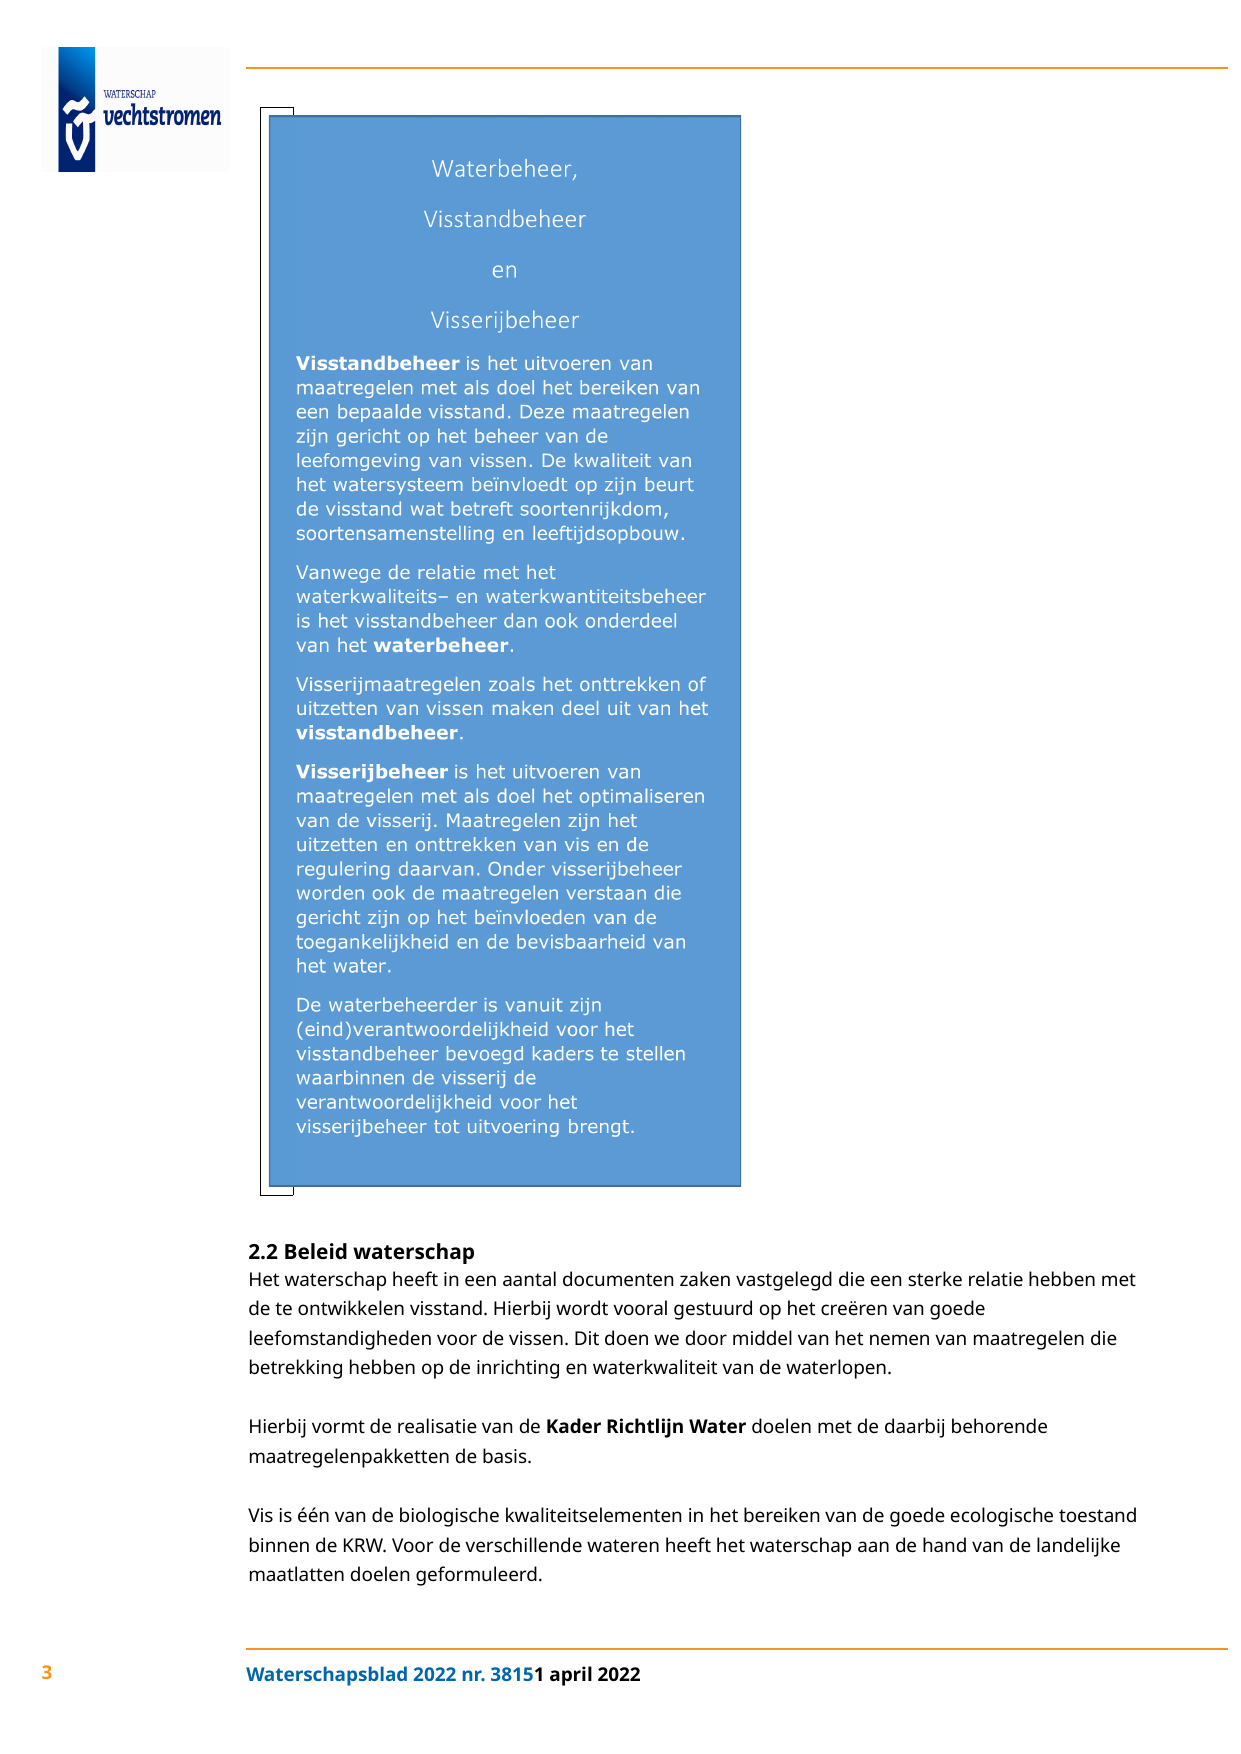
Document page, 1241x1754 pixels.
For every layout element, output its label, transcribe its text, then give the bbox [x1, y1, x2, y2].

text 2.2 Beleid waterschap [248, 1237, 1152, 1266]
text Vis is één van de biologische kwaliteitselementen in het bereiken van de goede ecologische toestand binnen de KRW. Voor de verschillende wateren heeft het waterschap aan de hand van de landelijke maatlatten doelen geformuleerd. [248, 1502, 1152, 1587]
picture [41, 47, 231, 172]
picture [268, 115, 742, 1187]
text Het waterschap heeft in een aantal documenten zaken vastgelegd die een sterke relatie hebben met de te ontwikkelen visstand. Hierbij wordt vooral gestuurd op het creëren van goede leefomstandigheden voor de vissen. Dit doen we door middel van het nemen van maatregelen die betrekking hebben op de inrichting en waterkwaliteit van de waterlopen. [248, 1266, 1152, 1380]
text Hierbij vormt de realisatie van de Kader Richtlijn Water doelen met de daarbij behorende maatregelenpakketten de basis. [248, 1414, 1152, 1469]
